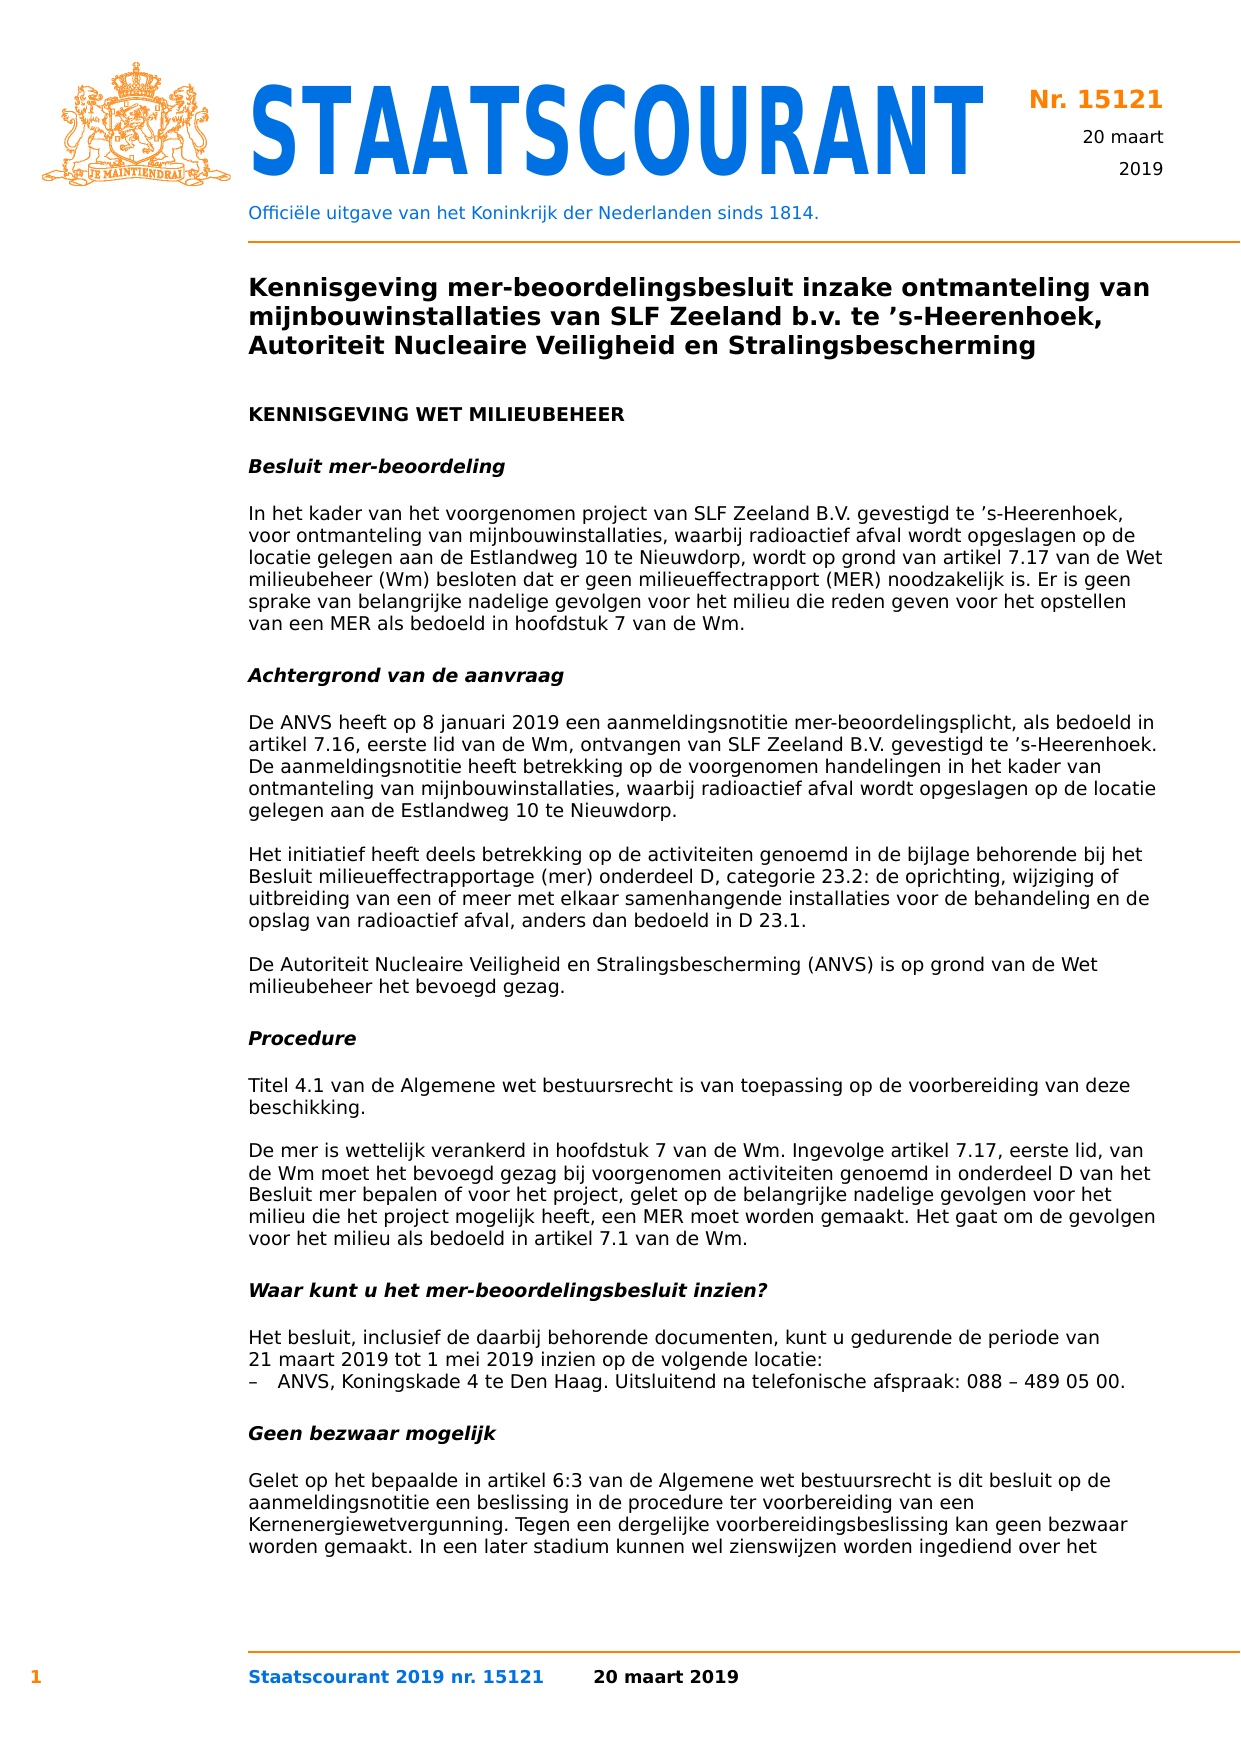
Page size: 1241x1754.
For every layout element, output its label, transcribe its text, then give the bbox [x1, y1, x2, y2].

text Gelet op het bepaalde in artikel 6:3 van de Algemene wet bestuursrecht is dit besluit op de aanmeldingsnotitie een beslissing in de procedure ter voorbereiding van een Kernenergiewetvergunning. Tegen een dergelijke voorbereidingsbeslissing kan geen bezwaar worden gemaakt. In een later stadium kunnen wel zienswijzen worden ingediend over het [248, 1470, 1163, 1558]
table_header [25, 62, 248, 241]
subtitle Waar kunt u het mer-beoordelingsbesluit inzien? [248, 1280, 1163, 1302]
text Titel 4.1 van de Algemene wet bestuursrecht is van toepassing op de voorbereiding van deze beschikking. [248, 1074, 1163, 1118]
text De mer is wettelijk verankerd in hoofdstuk 7 van de Wm. Ingevolge artikel 7.17, eerste lid, van de Wm moet het bevoegd gezag bij voorgenomen activiteiten genoemd in onderdeel D van het Besluit mer bepalen of voor het project, gelet op de belangrijke nadelige gevolgen voor het milieu die het project mogelijk heeft, een MER moet worden gemaakt. Het gaat om de gevolgen voor het milieu als bedoeld in artikel 7.1 van de Wm. [248, 1140, 1163, 1250]
text In het kader van het voorgenomen project van SLF Zeeland B.V. gevestigd te ’s-Heerenhoek, voor ontmanteling van mijnbouwinstallaties, waarbij radioactief afval wordt opgeslagen op de locatie gelegen aan de Estlandweg 10 te Nieuwdorp, wordt op grond van artikel 7.17 van de Wet milieubeheer (Wm) besloten dat er geen milieueffectrapport (MER) noodzakelijk is. Er is geen sprake van belangrijke nadelige gevolgen voor het milieu die reden geven voor het opstellen van een MER als bedoeld in hoofdstuk 7 van de Wm. [248, 503, 1163, 635]
subtitle Besluit mer-beoordeling [248, 456, 1163, 478]
subtitle Geen bezwaar mogelijk [248, 1423, 1163, 1445]
text De ANVS heeft op 8 januari 2019 een aanmeldingsnotitie mer-beoordelingsplicht, als bedoeld in artikel 7.16, eerste lid van de Wm, ontvangen van SLF Zeeland B.V. gevestigd te ’s-Heerenhoek. De aanmeldingsnotitie heeft betrekking op de voorgenomen handelingen in het kader van ontmanteling van mijnbouwinstallaties, waarbij radioactief afval wordt opgeslagen op de locatie gelegen aan de Estlandweg 10 te Nieuwdorp. [248, 712, 1163, 822]
table_cell 20 maart [998, 121, 1240, 153]
subtitle Kennisgeving mer-beoordelingsbesluit inzake ontmanteling van mijnbouwinstallaties van SLF Zeeland b.v. te ’s-Heerenhoek, Autoriteit Nucleaire Veiligheid en Stralingsbescherming [248, 273, 1163, 361]
text – ANVS, Koningskade 4 te Den Haag. Uitsluitend na telefonische afspraak: 088 – 489 05 00. [248, 1371, 1163, 1393]
subtitle Achtergrond van de aanvraag [248, 665, 1163, 687]
table_header STAATSCOURANT [248, 62, 998, 203]
table_header Nr. 15121 [998, 62, 1240, 121]
text Het besluit, inclusief de daarbij behorende documenten, kunt u gedurende de periode van 21 maart 2019 tot 1 mei 2019 inzien op de volgende locatie: [248, 1327, 1163, 1371]
text De Autoriteit Nucleaire Veiligheid en Stralingsbescherming (ANVS) is op grond van de Wet milieubeheer het bevoegd gezag. [248, 954, 1163, 998]
table_cell Officiële uitgave van het Koninkrijk der Nederlanden sinds 1814. [248, 203, 1240, 241]
picture [41, 62, 231, 186]
text Het initiatief heeft deels betrekking op de activiteiten genoemd in de bijlage behorende bij het Besluit milieueffectrapportage (mer) onderdeel D, categorie 23.2: de oprichting, wijziging of uitbreiding van een of meer met elkaar samenhangende installaties voor de behandeling en de opslag van radioactief afval, anders dan bedoeld in D 23.1. [248, 844, 1163, 932]
subtitle KENNISGEVING WET MILIEUBEHEER [248, 404, 1163, 426]
table_cell 2019 [998, 153, 1240, 203]
subtitle Procedure [248, 1028, 1163, 1049]
